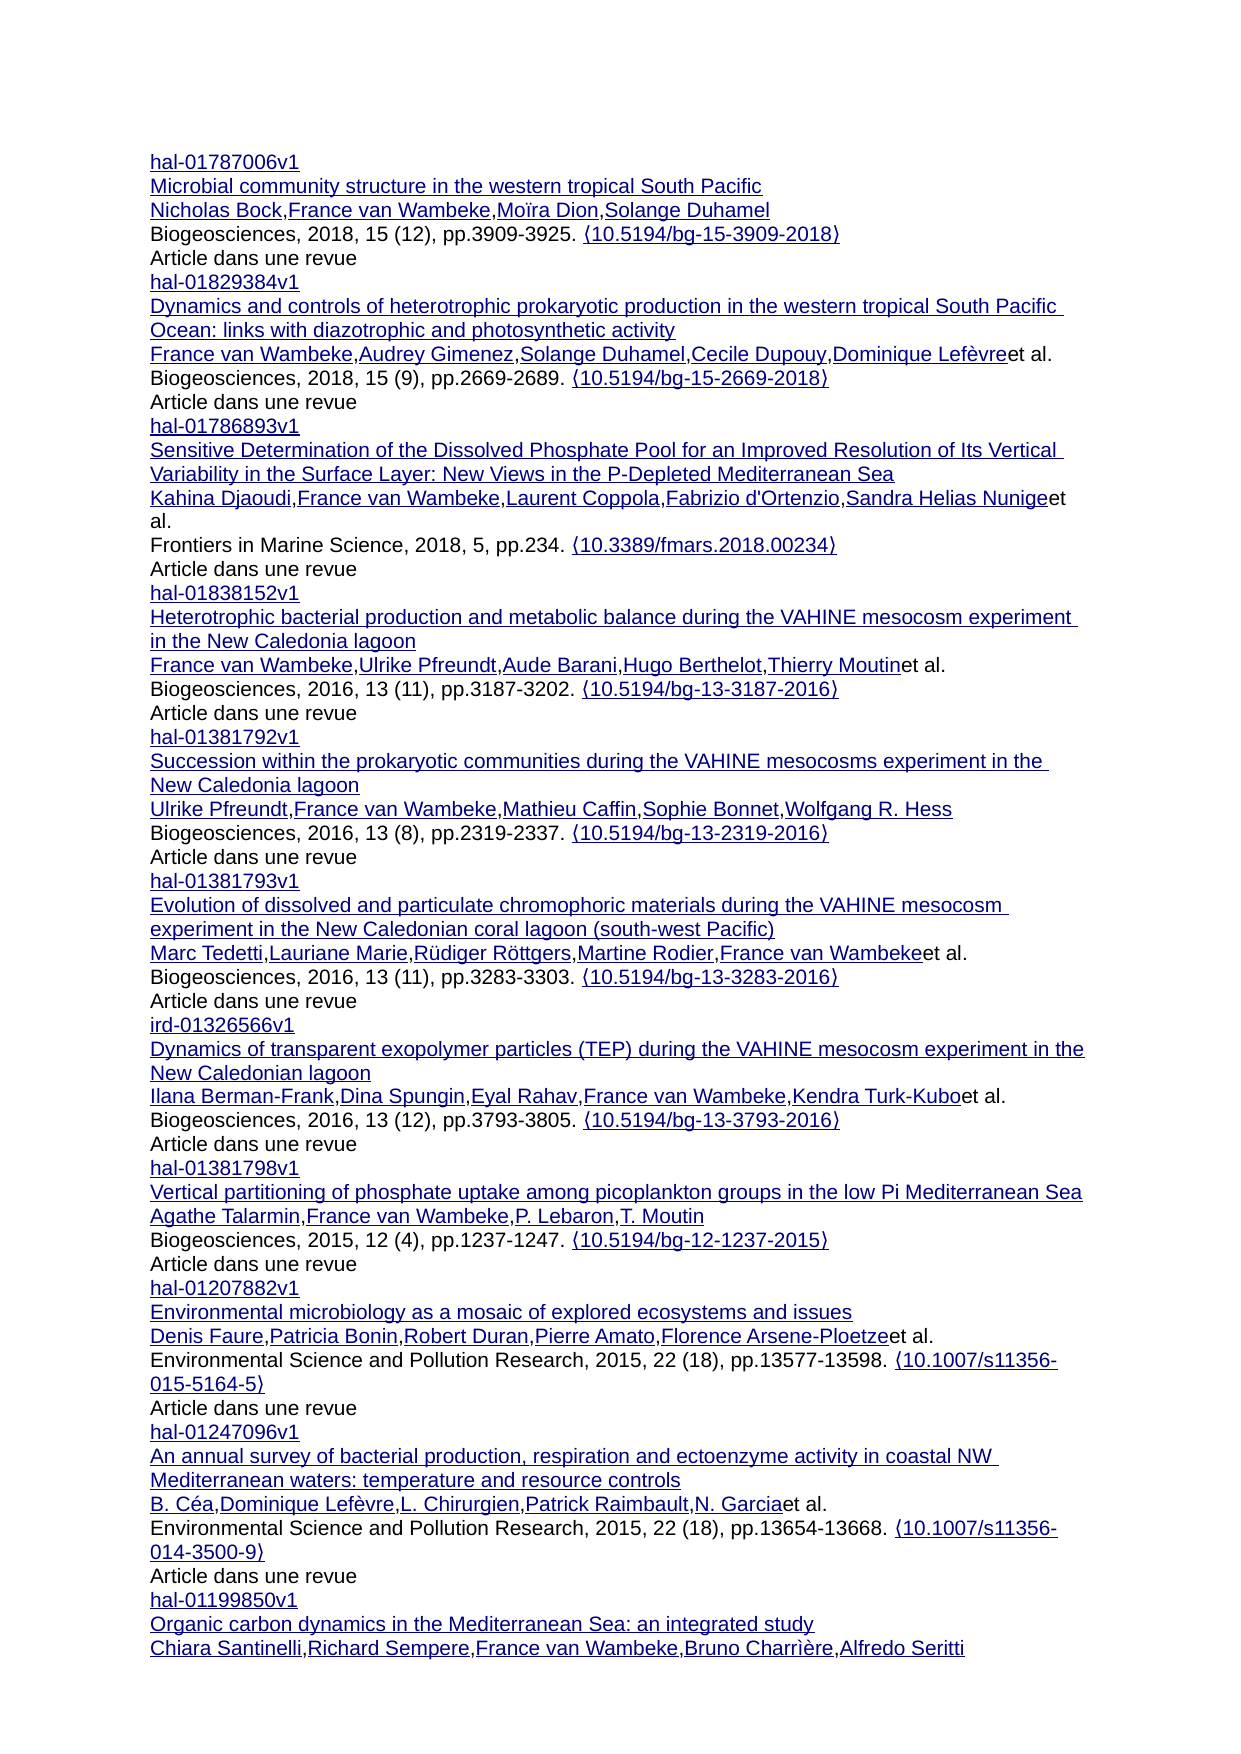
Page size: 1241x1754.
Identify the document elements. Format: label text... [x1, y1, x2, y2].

table_cell Dynamics of transparent exopolymer particles (TEP) during the VAHINE mesocosm experiment in the New Caledonian lagoon Ilana Berman-Frank,Dina Spungin,Eyal Rahav,France van Wambeke,Kendra Turk-Kuboet al. Biogeosciences, 2016, 13 (12), pp.3793-3805. ⟨10.5194/bg-13-3793-2016⟩ Article dans une revue hal-01381798v1 [150, 1036, 1090, 1180]
table_cell Environmental microbiology as a mosaic of explored ecosystems and issues Denis Faure,Patricia Bonin,Robert Duran,Pierre Amato,Florence Arsene-Ploetzeet al. Environmental Science and Pollution Research, 2015, 22 (18), pp.13577-13598. ⟨10.1007/s11356-015-5164-5⟩ Article dans une revue hal-01247096v1 [150, 1300, 1090, 1444]
table_cell Vertical partitioning of phosphate uptake among picoplankton groups in the low Pi Mediterranean Sea Agathe Talarmin,France van Wambeke,P. Lebaron,T. Moutin Biogeosciences, 2015, 12 (4), pp.1237-1247. ⟨10.5194/bg-12-1237-2015⟩ Article dans une revue hal-01207882v1 [150, 1180, 1090, 1300]
table_cell hal-01787006v1 [150, 150, 1090, 174]
table_cell Organic carbon dynamics in the Mediterranean Sea: an integrated study Chiara Santinelli,Richard Sempere,France van Wambeke,Bruno Charrìère,Alfredo Seritti [150, 1611, 1090, 1659]
table_cell Dynamics and controls of heterotrophic prokaryotic production in the western tropical South Pacific Ocean: links with diazotrophic and photosynthetic activity France van Wambeke,Audrey Gimenez,Solange Duhamel,Cecile Dupouy,Dominique Lefèvreet al. Biogeosciences, 2018, 15 (9), pp.2669-2689. ⟨10.5194/bg-15-2669-2018⟩ Article dans une revue hal-01786893v1 [150, 294, 1090, 437]
table_cell Heterotrophic bacterial production and metabolic balance during the VAHINE mesocosm experiment in the New Caledonia lagoon France van Wambeke,Ulrike Pfreundt,Aude Barani,Hugo Berthelot,Thierry Moutinet al. Biogeosciences, 2016, 13 (11), pp.3187-3202. ⟨10.5194/bg-13-3187-2016⟩ Article dans une revue hal-01381792v1 [150, 605, 1090, 749]
table_cell Sensitive Determination of the Dissolved Phosphate Pool for an Improved Resolution of Its Vertical Variability in the Surface Layer: New Views in the P-Depleted Mediterranean Sea Kahina Djaoudi,France van Wambeke,Laurent Coppola,Fabrizio d'Ortenzio,Sandra Helias Nunigeet al. Frontiers in Marine Science, 2018, 5, pp.234. ⟨10.3389/fmars.2018.00234⟩ Article dans une revue hal-01838152v1 [150, 438, 1090, 605]
table_cell Succession within the prokaryotic communities during the VAHINE mesocosms experiment in the New Caledonia lagoon Ulrike Pfreundt,France van Wambeke,Mathieu Caffin,Sophie Bonnet,Wolfgang R. Hess Biogeosciences, 2016, 13 (8), pp.2319-2337. ⟨10.5194/bg-13-2319-2016⟩ Article dans une revue hal-01381793v1 [150, 749, 1090, 893]
table_cell Evolution of dissolved and particulate chromophoric materials during the VAHINE mesocosm experiment in the New Caledonian coral lagoon (south-west Pacific) Marc Tedetti,Lauriane Marie,Rüdiger Röttgers,Martine Rodier,France van Wambekeet al. Biogeosciences, 2016, 13 (11), pp.3283-3303. ⟨10.5194/bg-13-3283-2016⟩ Article dans une revue ird-01326566v1 [150, 893, 1090, 1036]
table_cell Microbial community structure in the western tropical South Pacific Nicholas Bock,France van Wambeke,Moïra Dion,Solange Duhamel Biogeosciences, 2018, 15 (12), pp.3909-3925. ⟨10.5194/bg-15-3909-2018⟩ Article dans une revue hal-01829384v1 [150, 174, 1090, 294]
table_cell An annual survey of bacterial production, respiration and ectoenzyme activity in coastal NW Mediterranean waters: temperature and resource controls B. Céa,Dominique Lefèvre,L. Chirurgien,Patrick Raimbault,N. Garciaet al. Environmental Science and Pollution Research, 2015, 22 (18), pp.13654-13668. ⟨10.1007/s11356-014-3500-9⟩ Article dans une revue hal-01199850v1 [150, 1444, 1090, 1611]
